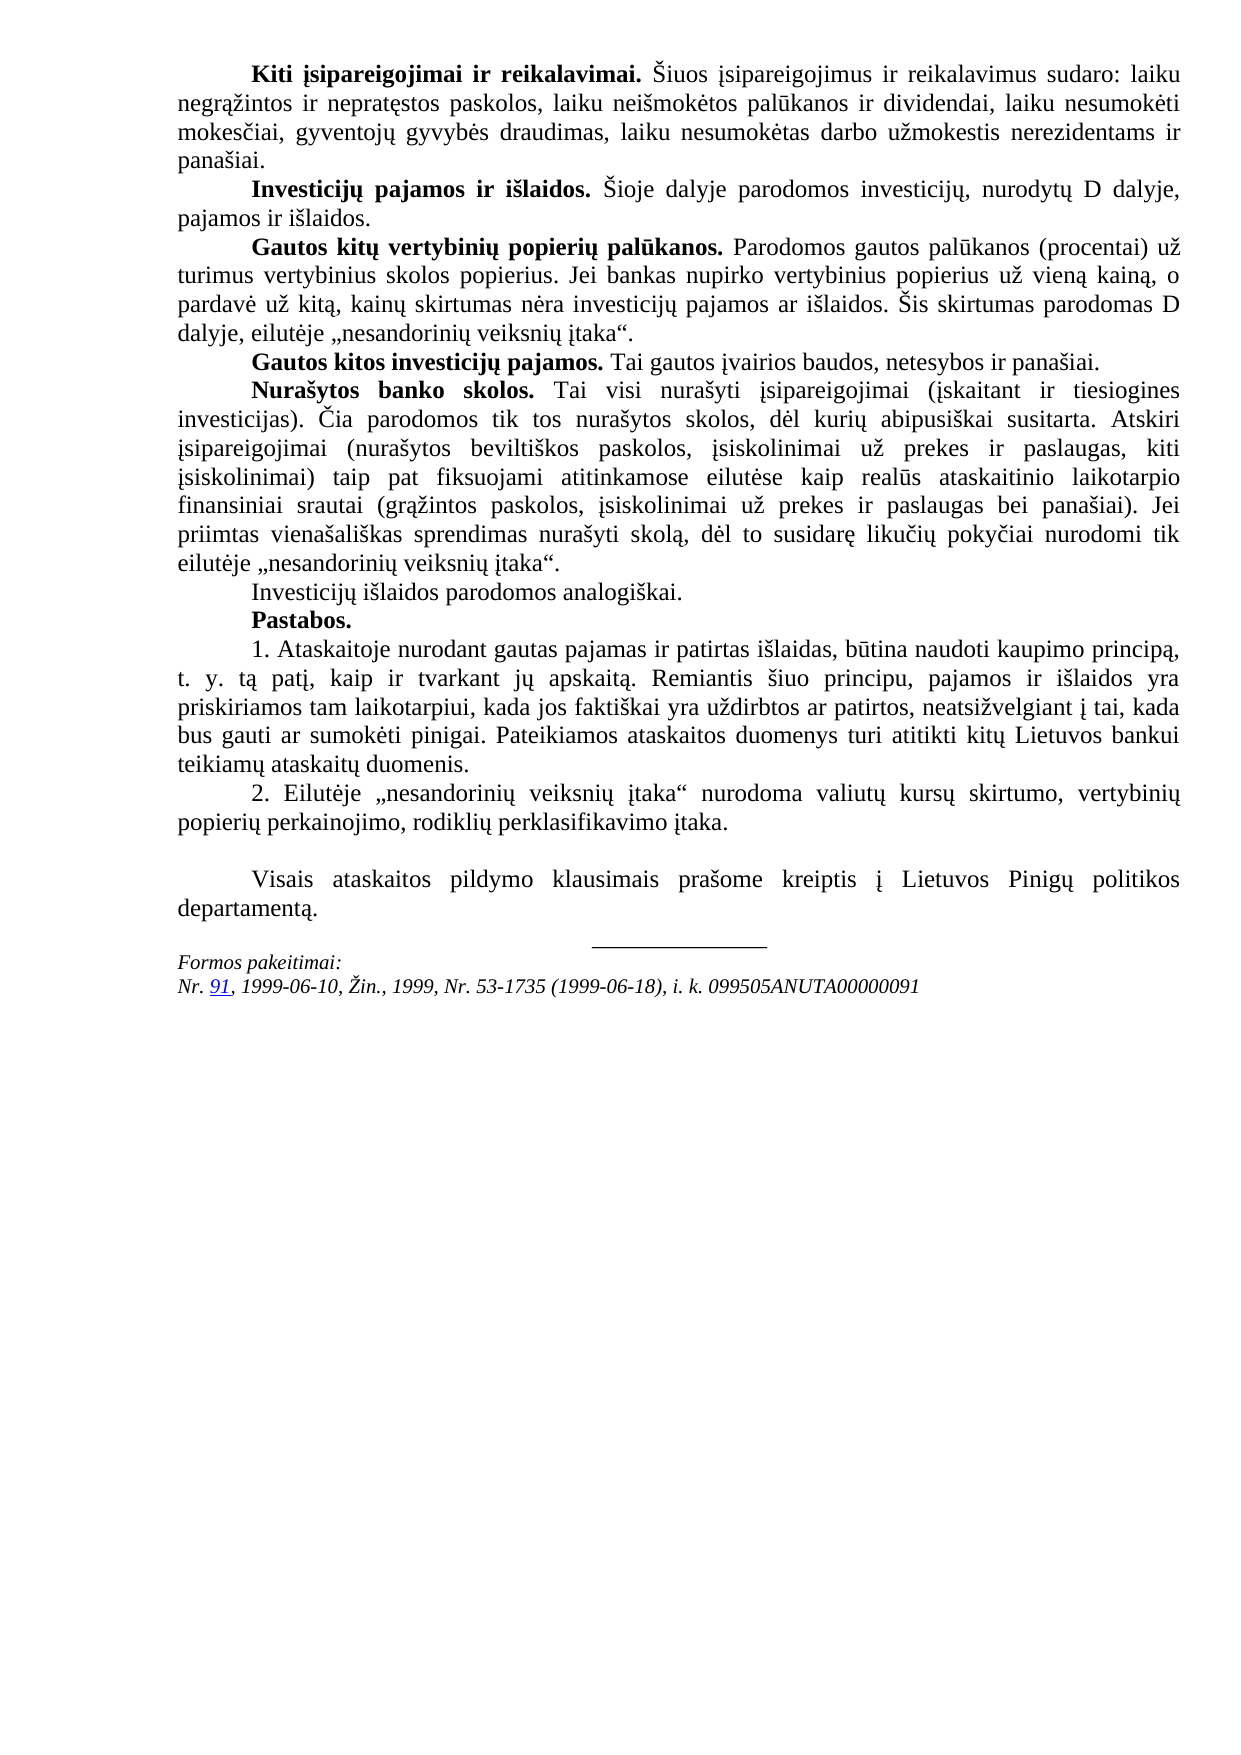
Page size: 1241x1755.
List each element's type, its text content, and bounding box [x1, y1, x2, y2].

text Visais ataskaitos pildymo klausimais prašome kreiptis į Lietuvos Pinigų politikos departamentą. [177, 864, 1181, 922]
text Investicijų išlaidos parodomos analogiškai. [177, 577, 1181, 605]
text Nurašytos banko skolos. Tai visi nurašyti įsipareigojimai (įskaitant ir tiesiogines investicijas). Čia parodomos tik tos nurašytos skolos, dėl kurių abipusiškai susitarta. Atskiri įsipareigojimai (nurašytos beviltiškos paskolos, įsiskolinimai už prekes ir paslaugas, kiti įsiskolinimai) taip pat fiksuojami atitinkamose eilutėse kaip realūs ataskaitinio laikotarpio finansiniai srautai (grąžintos paskolos, įsiskolinimai už prekes ir paslaugas bei panašiai). Jei priimtas vienašališkas sprendimas nurašyti skolą, dėl to susidarę likučių pokyčiai nurodomi tik eilutėje „nesandorinių veiksnių įtaka“. [177, 375, 1181, 577]
text Pastabos. [177, 605, 1181, 634]
text 1. Ataskaitoje nurodant gautas pajamas ir patirtas išlaidas, būtina naudoti kaupimo principą, t. y. tą patį, kaip ir tvarkant jų apskaitą. Remiantis šiuo principu, pajamos ir išlaidos yra priskiriamos tam laikotarpiui, kada jos faktiškai yra uždirbtos ar patirtos, neatsižvelgiant į tai, kada bus gauti ar sumokėti pinigai. Pateikiamos ataskaitos duomenys turi atitikti kitų Lietuvos bankui teikiamų ataskaitų duomenis. [177, 634, 1181, 778]
text Formos pakeitimai: [177, 950, 1181, 974]
text Investicijų pajamos ir išlaidos. Šioje dalyje parodomos investicijų, nurodytų D dalyje, pajamos ir išlaidos. [177, 174, 1181, 232]
text 2. Eilutėje „nesandorinių veiksnių įtaka“ nurodoma valiutų kursų skirtumo, vertybinių popierių perkainojimo, rodiklių perklasifikavimo įtaka. [177, 778, 1181, 835]
text Gautos kitos investicijų pajamos. Tai gautos įvairios baudos, netesybos ir panašiai. [177, 347, 1181, 375]
text Gautos kitų vertybinių popierių palūkanos. Parodomos gautos palūkanos (procentai) už turimus vertybinius skolos popierius. Jei bankas nupirko vertybinius popierius už vieną kainą, o pardavė už kitą, kainų skirtumas nėra investicijų pajamos ar išlaidos. Šis skirtumas parodomas D dalyje, eilutėje „nesandorinių veiksnių įtaka“. [177, 232, 1181, 347]
text ______________ [177, 922, 1181, 950]
text Kiti įsipareigojimai ir reikalavimai. Šiuos įsipareigojimus ir reikalavimus sudaro: laiku negrąžintos ir nepratęstos paskolos, laiku neišmokėtos palūkanos ir dividendai, laiku nesumokėti mokesčiai, gyventojų gyvybės draudimas, laiku nesumokėtas darbo užmokestis nerezidentams ir panašiai. [177, 59, 1181, 174]
text Nr. 91, 1999-06-10, Žin., 1999, Nr. 53-1735 (1999-06-18), i. k. 099505ANUTA00000091 [177, 974, 1181, 998]
